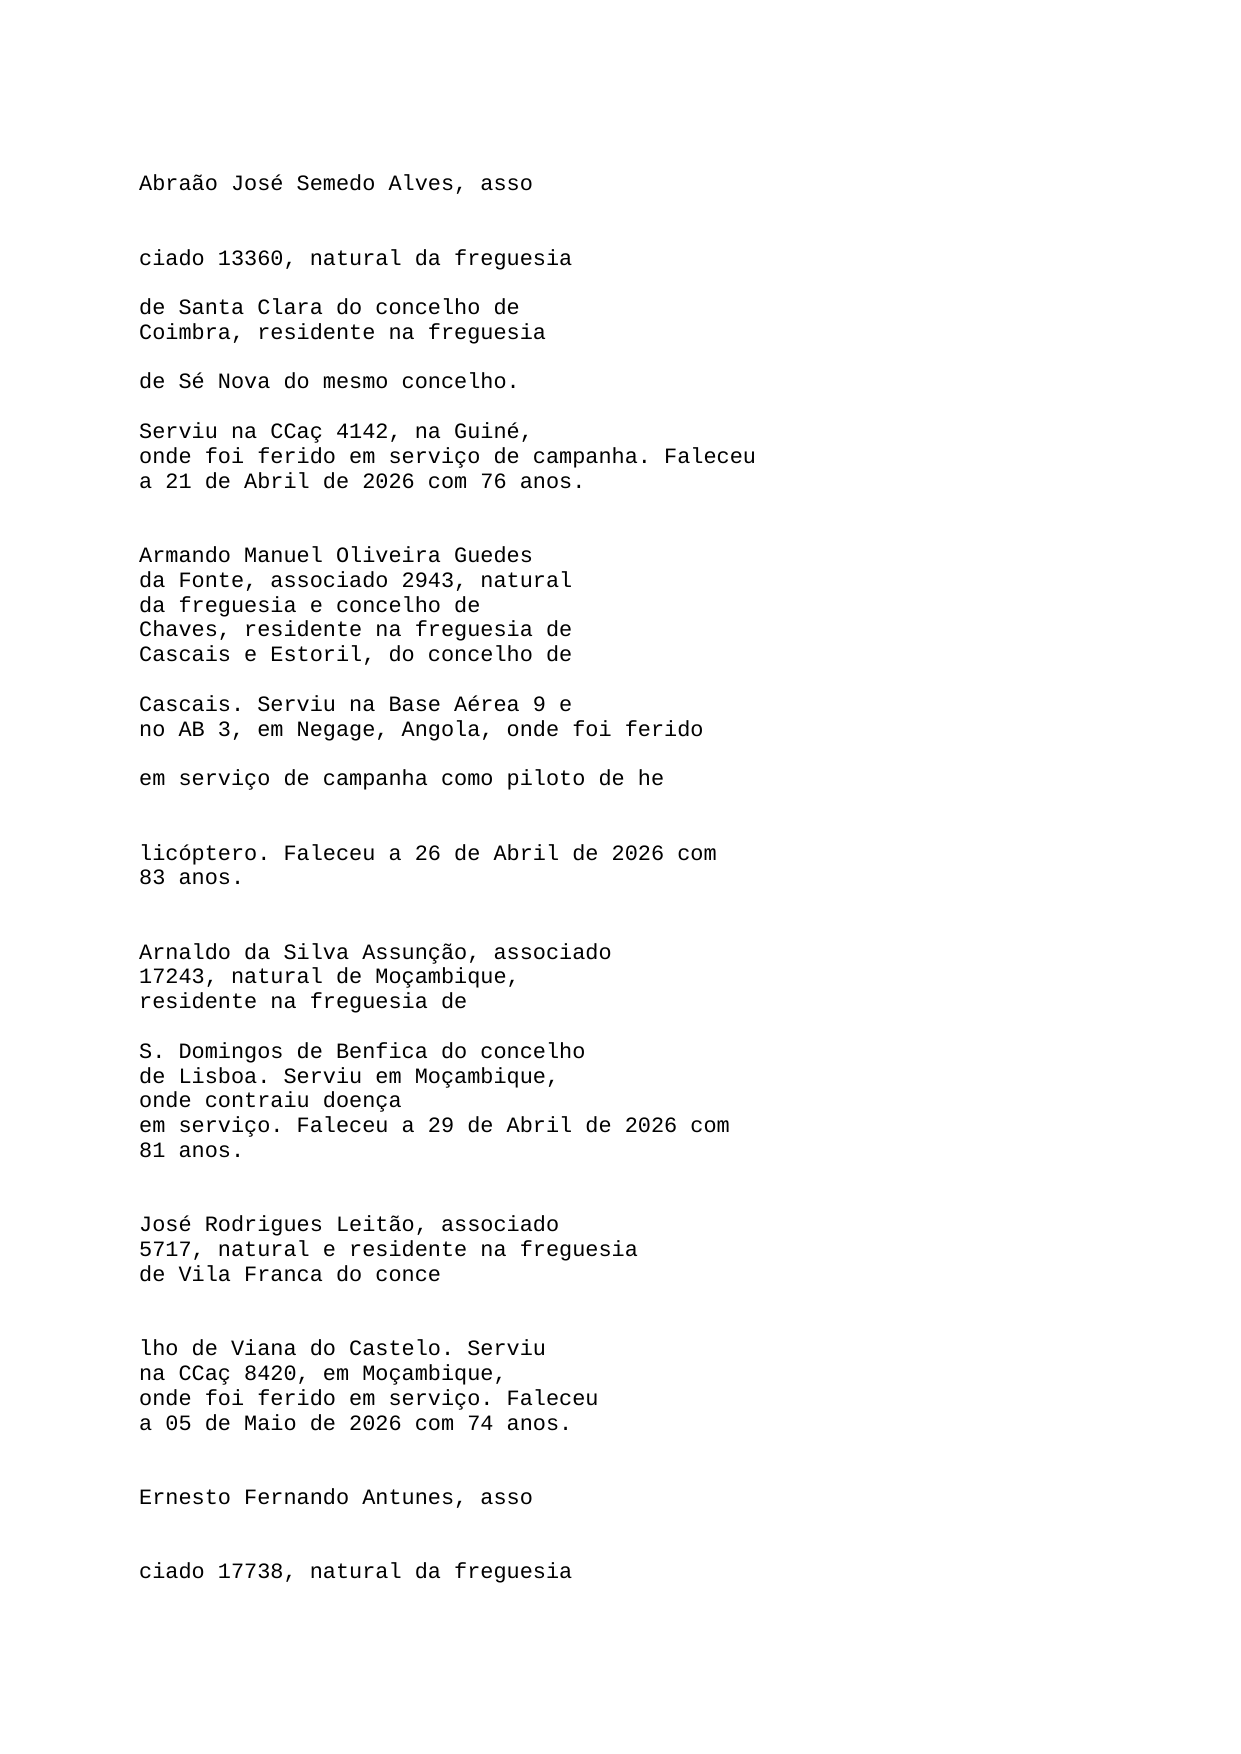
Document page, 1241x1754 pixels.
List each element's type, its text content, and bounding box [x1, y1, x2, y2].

text S. Domingos de Benfica do concelho [139, 1040, 1101, 1065]
text ciado 13360, natural da freguesia [139, 247, 1101, 272]
text Coimbra, residente na freguesia [139, 321, 1101, 346]
text onde foi ferido em serviço de campanha. Faleceu [139, 445, 1101, 470]
text Cascais e Estoril, do concelho de [139, 643, 1101, 668]
text Serviu na CCaç 4142, na Guiné, [139, 420, 1101, 445]
text Arnaldo da Silva Assunção, associado [139, 941, 1101, 966]
text licóptero. Faleceu a 26 de Abril de 2026 com [139, 842, 1101, 867]
text da freguesia e concelho de [139, 594, 1101, 619]
text 5717, natural e residente na freguesia [139, 1238, 1101, 1263]
text ciado 17738, natural da freguesia [139, 1561, 1101, 1586]
text 83 anos. [139, 867, 1101, 891]
text a 05 de Maio de 2026 com 74 anos. [139, 1412, 1101, 1437]
text Cascais. Serviu na Base Aérea 9 e [139, 693, 1101, 718]
text no AB 3, em Negage, Angola, onde foi ferido [139, 718, 1101, 743]
text de Santa Clara do concelho de [139, 296, 1101, 321]
text em serviço de campanha como piloto de he [139, 767, 1101, 792]
text onde contraiu doença [139, 1090, 1101, 1114]
text em serviço. Faleceu a 29 de Abril de 2026 com [139, 1114, 1101, 1139]
text 81 anos. [139, 1139, 1101, 1164]
text residente na freguesia de [139, 991, 1101, 1015]
text Abraão José Semedo Alves, asso [139, 172, 1101, 197]
text 17243, natural de Moçambique, [139, 966, 1101, 991]
text lho de Viana do Castelo. Serviu [139, 1338, 1101, 1362]
text a 21 de Abril de 2026 com 76 anos. [139, 470, 1101, 495]
text José Rodrigues Leitão, associado [139, 1214, 1101, 1238]
text da Fonte, associado 2943, natural [139, 569, 1101, 594]
text de Vila Franca do conce [139, 1263, 1101, 1288]
text onde foi ferido em serviço. Faleceu [139, 1387, 1101, 1412]
text na CCaç 8420, em Moçambique, [139, 1362, 1101, 1387]
text de Sé Nova do mesmo concelho. [139, 371, 1101, 396]
text Chaves, residente na freguesia de [139, 619, 1101, 643]
text de Lisboa. Serviu em Moçambique, [139, 1065, 1101, 1090]
text Armando Manuel Oliveira Guedes [139, 544, 1101, 569]
text Ernesto Fernando Antunes, asso [139, 1486, 1101, 1511]
